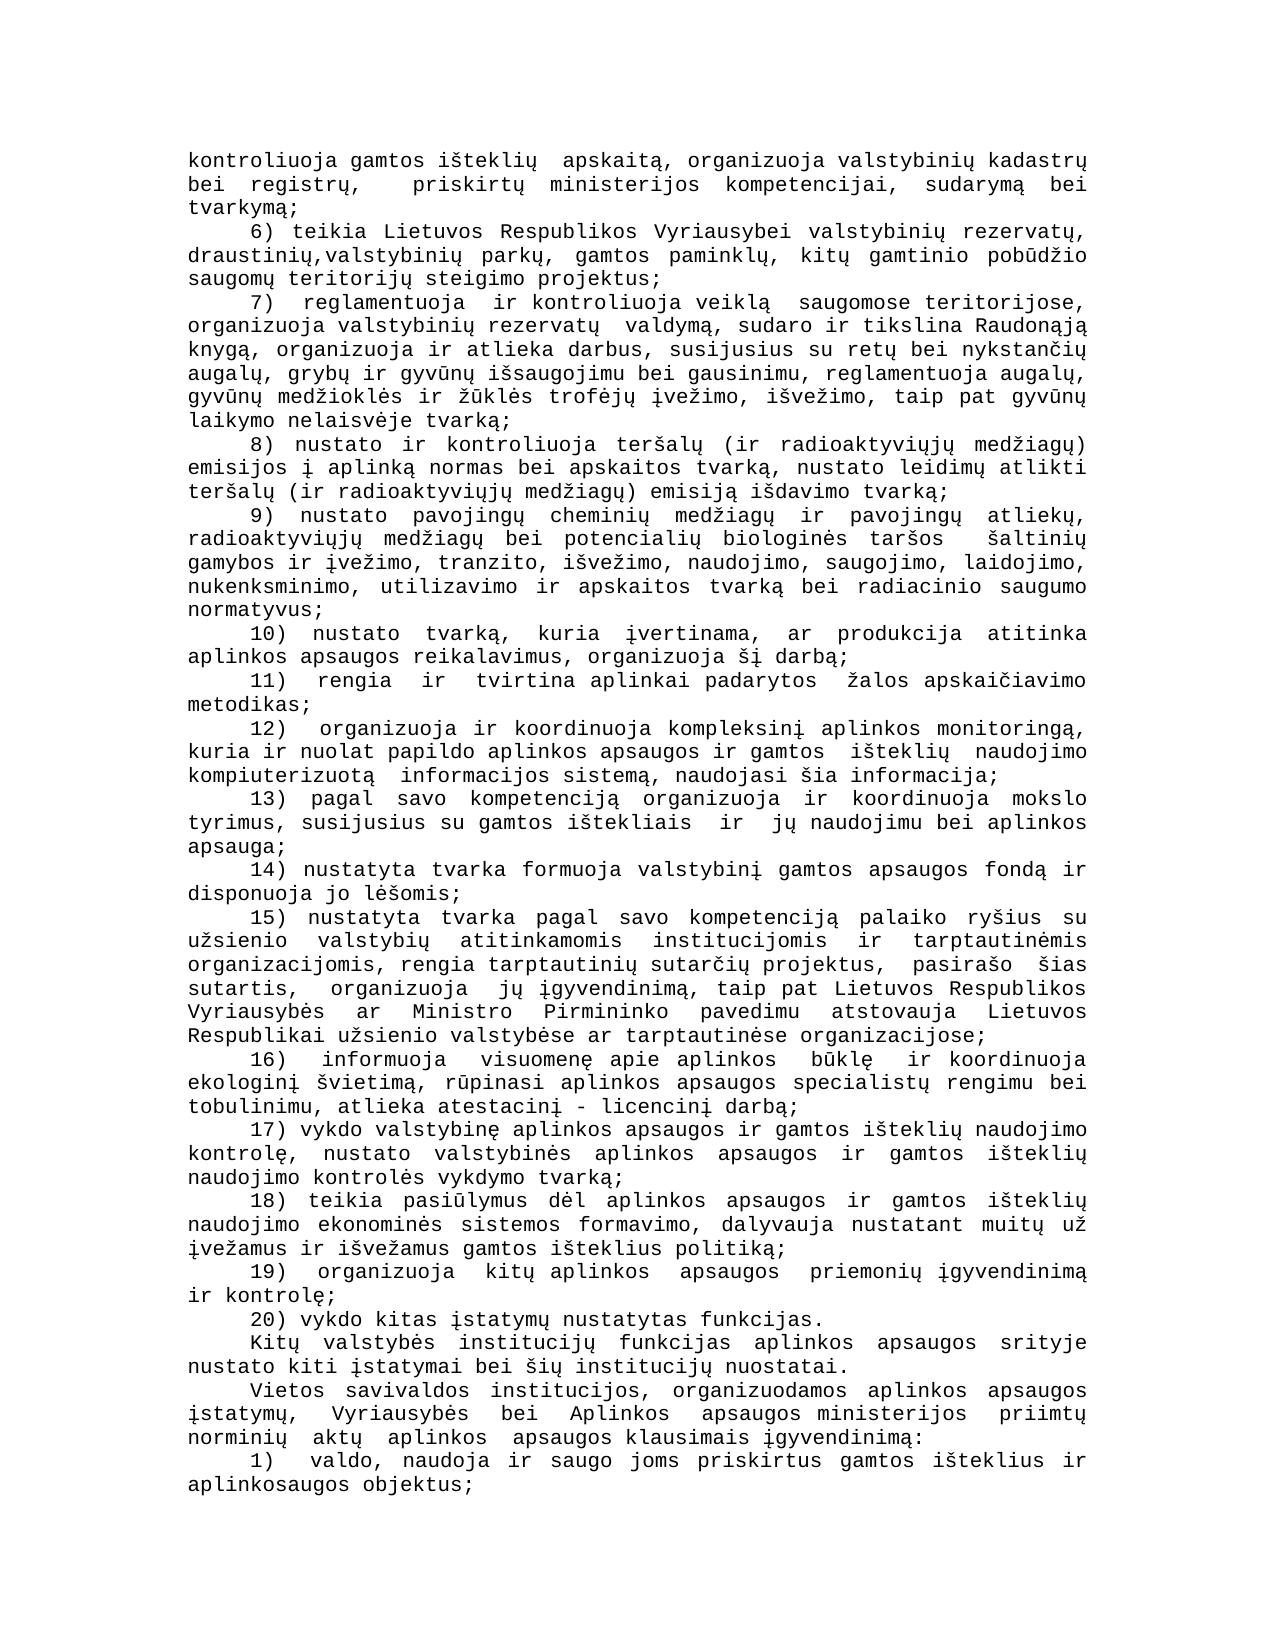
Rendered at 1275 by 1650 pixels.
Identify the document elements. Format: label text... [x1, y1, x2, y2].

text 17) vykdo valstybinę aplinkos apsaugos ir gamtos išteklių naudojimo kontrolę, nustato valstybinės aplinkos apsaugos ir gamtos išteklių naudojimo kontrolės vykdymo tvarką; [187, 1119, 1087, 1190]
text 6) teikia Lietuvos Respublikos Vyriausybei valstybinių rezervatų, draustinių,valstybinių parkų, gamtos paminklų, kitų gamtinio pobūdžio saugomų teritorijų steigimo projektus; [187, 221, 1087, 292]
text 13) pagal savo kompetenciją organizuoja ir koordinuoja mokslo tyrimus, susijusius su gamtos ištekliais ir jų naudojimu bei aplinkos apsauga; [187, 788, 1087, 859]
text 8) nustato ir kontroliuoja teršalų (ir radioaktyviųjų medžiagų) emisijos į aplinką normas bei apskaitos tvarką, nustato leidimų atlikti teršalų (ir radioaktyviųjų medžiagų) emisiją išdavimo tvarką; [187, 434, 1087, 505]
text 15) nustatyta tvarka pagal savo kompetenciją palaiko ryšius su užsienio valstybių atitinkamomis institucijomis ir tarptautinėmis organizacijomis, rengia tarptautinių sutarčių projektus, pasirašo šias sutartis, organizuoja jų įgyvendinimą, taip pat Lietuvos Respublikos Vyriausybės ar Ministro Pirmininko pavedimu atstovauja Lietuvos Respublikai užsienio valstybėse ar tarptautinėse organizacijose; [187, 907, 1087, 1048]
text Kitų valstybės institucijų funkcijas aplinkos apsaugos srityje nustato kiti įstatymai bei šių institucijų nuostatai. [187, 1332, 1087, 1379]
text 9) nustato pavojingų cheminių medžiagų ir pavojingų atliekų, radioaktyviųjų medžiagų bei potencialių biologinės taršos šaltinių gamybos ir įvežimo, tranzito, išvežimo, naudojimo, saugojimo, laidojimo, nukenksminimo, utilizavimo ir apskaitos tvarką bei radiacinio saugumo normatyvus; [187, 505, 1087, 623]
text 14) nustatyta tvarka formuoja valstybinį gamtos apsaugos fondą ir disponuoja jo lėšomis; [187, 859, 1087, 907]
text 1) valdo, naudoja ir saugo joms priskirtus gamtos išteklius ir aplinkosaugos objektus; [187, 1451, 1087, 1498]
text 20) vykdo kitas įstatymų nustatytas funkcijas. [187, 1309, 1087, 1332]
text 16) informuoja visuomenę apie aplinkos būklę ir koordinuoja ekologinį švietimą, rūpinasi aplinkos apsaugos specialistų rengimu bei tobulinimu, atlieka atestacinį - licencinį darbą; [187, 1048, 1087, 1119]
text kontroliuoja gamtos išteklių apskaitą, organizuoja valstybinių kadastrų bei registrų, priskirtų ministerijos kompetencijai, sudarymą bei tvarkymą; [187, 150, 1087, 221]
text 7) reglamentuoja ir kontroliuoja veiklą saugomose teritorijose, organizuoja valstybinių rezervatų valdymą, sudaro ir tikslina Raudonąją knygą, organizuoja ir atlieka darbus, susijusius su retų bei nykstančių augalų, grybų ir gyvūnų išsaugojimu bei gausinimu, reglamentuoja augalų, gyvūnų medžioklės ir žūklės trofėjų įvežimo, išvežimo, taip pat gyvūnų laikymo nelaisvėje tvarką; [187, 292, 1087, 434]
text 18) teikia pasiūlymus dėl aplinkos apsaugos ir gamtos išteklių naudojimo ekonominės sistemos formavimo, dalyvauja nustatant muitų už įvežamus ir išvežamus gamtos išteklius politiką; [187, 1190, 1087, 1261]
text 11) rengia ir tvirtina aplinkai padarytos žalos apskaičiavimo metodikas; [187, 670, 1087, 717]
text 10) nustato tvarką, kuria įvertinama, ar produkcija atitinka aplinkos apsaugos reikalavimus, organizuoja šį darbą; [187, 623, 1087, 670]
text 19) organizuoja kitų aplinkos apsaugos priemonių įgyvendinimą ir kontrolę; [187, 1261, 1087, 1309]
text Vietos savivaldos institucijos, organizuodamos aplinkos apsaugos įstatymų, Vyriausybės bei Aplinkos apsaugos ministerijos priimtų norminių aktų aplinkos apsaugos klausimais įgyvendinimą: [187, 1379, 1087, 1451]
text 12) organizuoja ir koordinuoja kompleksinį aplinkos monitoringą, kuria ir nuolat papildo aplinkos apsaugos ir gamtos išteklių naudojimo kompiuterizuotą informacijos sistemą, naudojasi šia informacija; [187, 717, 1087, 788]
